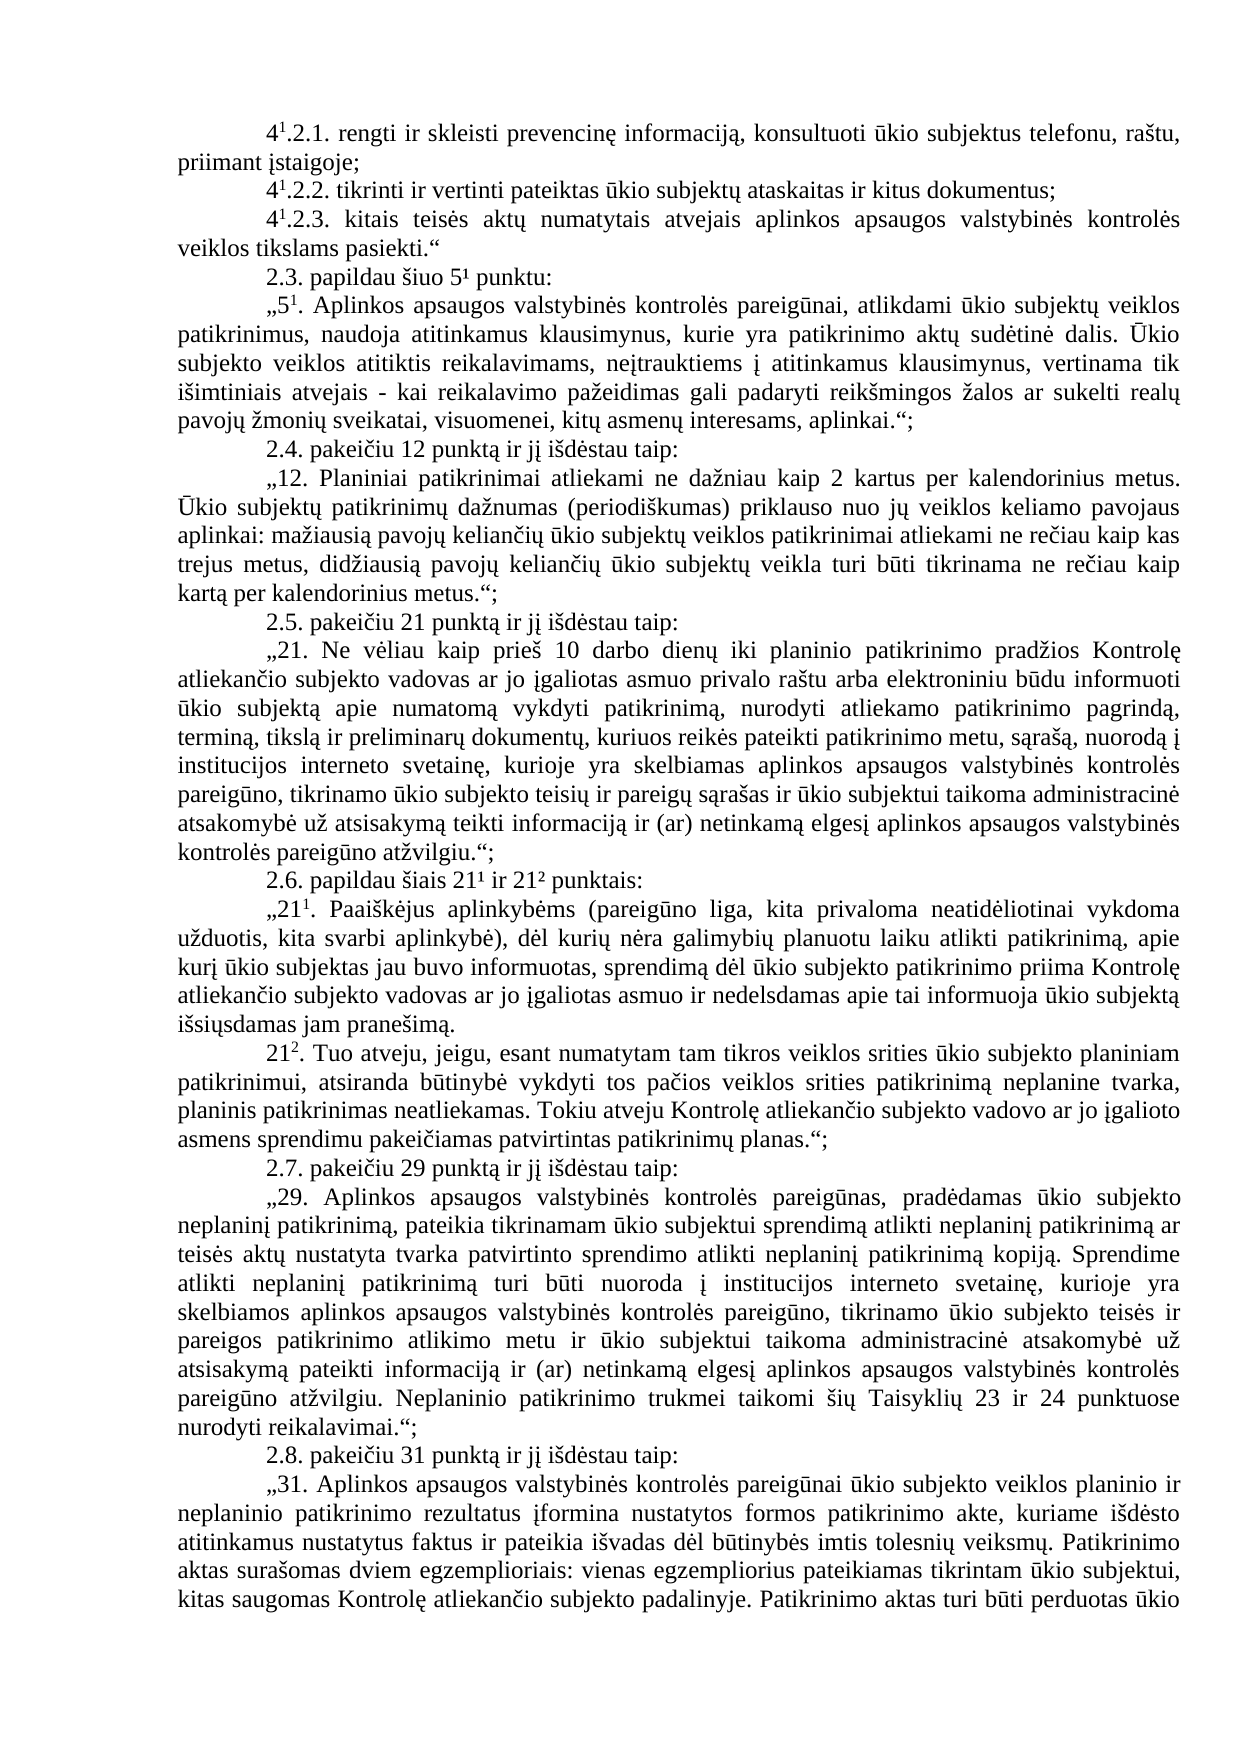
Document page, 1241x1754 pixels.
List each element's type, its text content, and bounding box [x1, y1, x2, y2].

text 41.2.2. tikrinti ir vertinti pateiktas ūkio subjektų ataskaitas ir kitus dokumentus; [177, 176, 1181, 204]
text 2.8. pakeičiu 31 punktą ir jį išdėstau taip: [177, 1441, 1181, 1469]
text 2.6. papildau šiais 21¹ ir 21² punktais: [177, 866, 1181, 894]
text 41.2.1. rengti ir skleisti prevencinę informaciją, konsultuoti ūkio subjektus telefonu, raštu, priimant įstaigoje; [177, 118, 1181, 176]
text 212. Tuo atveju, jeigu, esant numatytam tam tikros veiklos srities ūkio subjekto planiniam patikrinimui, atsiranda būtinybė vykdyti tos pačios veiklos srities patikrinimą neplanine tvarka, planinis patikrinimas neatliekamas. Tokiu atveju Kontrolę atliekančio subjekto vadovo ar jo įgalioto asmens sprendimu pakeičiamas patvirtintas patikrinimų planas.“; [177, 1038, 1181, 1153]
text „21. Ne vėliau kaip prieš 10 darbo dienų iki planinio patikrinimo pradžios Kontrolę atliekančio subjekto vadovas ar jo įgaliotas asmuo privalo raštu arba elektroniniu būdu informuoti ūkio subjektą apie numatomą vykdyti patikrinimą, nurodyti atliekamo patikrinimo pagrindą, terminą, tikslą ir preliminarų dokumentų, kuriuos reikės pateikti patikrinimo metu, sąrašą, nuorodą į institucijos interneto svetainę, kurioje yra skelbiamas aplinkos apsaugos valstybinės kontrolės pareigūno, tikrinamo ūkio subjekto teisių ir pareigų sąrašas ir ūkio subjektui taikoma administracinė atsakomybė už atsisakymą teikti informaciją ir (ar) netinkamą elgesį aplinkos apsaugos valstybinės kontrolės pareigūno atžvilgiu.“; [177, 636, 1181, 866]
text 41.2.3. kitais teisės aktų numatytais atvejais aplinkos apsaugos valstybinės kontrolės veiklos tikslams pasiekti.“ [177, 204, 1181, 262]
text „51. Aplinkos apsaugos valstybinės kontrolės pareigūnai, atlikdami ūkio subjektų veiklos patikrinimus, naudoja atitinkamus klausimynus, kurie yra patikrinimo aktų sudėtinė dalis. Ūkio subjekto veiklos atitiktis reikalavimams, neįtrauktiems į atitinkamus klausimynus, vertinama tik išimtiniais atvejais - kai reikalavimo pažeidimas gali padaryti reikšmingos žalos ar sukelti realų pavojų žmonių sveikatai, visuomenei, kitų asmenų interesams, aplinkai.“; [177, 291, 1181, 434]
text 2.7. pakeičiu 29 punktą ir jį išdėstau taip: [177, 1153, 1181, 1182]
text „31. Aplinkos apsaugos valstybinės kontrolės pareigūnai ūkio subjekto veiklos planinio ir neplaninio patikrinimo rezultatus įformina nustatytos formos patikrinimo akte, kuriame išdėsto atitinkamus nustatytus faktus ir pateikia išvadas dėl būtinybės imtis tolesnių veiksmų. Patikrinimo aktas surašomas dviem egzemplioriais: vienas egzempliorius pateikiamas tikrintam ūkio subjektui, kitas saugomas Kontrolę atliekančio subjekto padalinyje. Patikrinimo aktas turi būti perduotas ūkio [177, 1469, 1181, 1613]
text „12. Planiniai patikrinimai atliekami ne dažniau kaip 2 kartus per kalendorinius metus. Ūkio subjektų patikrinimų dažnumas (periodiškumas) priklauso nuo jų veiklos keliamo pavojaus aplinkai: mažiausią pavojų keliančių ūkio subjektų veiklos patikrinimai atliekami ne rečiau kaip kas trejus metus, didžiausią pavojų keliančių ūkio subjektų veikla turi būti tikrinama ne rečiau kaip kartą per kalendorinius metus.“; [177, 463, 1181, 607]
text „29. Aplinkos apsaugos valstybinės kontrolės pareigūnas, pradėdamas ūkio subjekto neplaninį patikrinimą, pateikia tikrinamam ūkio subjektui sprendimą atlikti neplaninį patikrinimą ar teisės aktų nustatyta tvarka patvirtinto sprendimo atlikti neplaninį patikrinimą kopiją. Sprendime atlikti neplaninį patikrinimą turi būti nuoroda į institucijos interneto svetainę, kurioje yra skelbiamos aplinkos apsaugos valstybinės kontrolės pareigūno, tikrinamo ūkio subjekto teisės ir pareigos patikrinimo atlikimo metu ir ūkio subjektui taikoma administracinė atsakomybė už atsisakymą pateikti informaciją ir (ar) netinkamą elgesį aplinkos apsaugos valstybinės kontrolės pareigūno atžvilgiu. Neplaninio patikrinimo trukmei taikomi šių Taisyklių 23 ir 24 punktuose nurodyti reikalavimai.“; [177, 1182, 1181, 1441]
text „211. Paaiškėjus aplinkybėms (pareigūno liga, kita privaloma neatidėliotinai vykdoma užduotis, kita svarbi aplinkybė), dėl kurių nėra galimybių planuotu laiku atlikti patikrinimą, apie kurį ūkio subjektas jau buvo informuotas, sprendimą dėl ūkio subjekto patikrinimo priima Kontrolę atliekančio subjekto vadovas ar jo įgaliotas asmuo ir nedelsdamas apie tai informuoja ūkio subjektą išsiųsdamas jam pranešimą. [177, 894, 1181, 1038]
text 2.3. papildau šiuo 5¹ punktu: [177, 262, 1181, 291]
text 2.4. pakeičiu 12 punktą ir jį išdėstau taip: [177, 434, 1181, 463]
text 2.5. pakeičiu 21 punktą ir jį išdėstau taip: [177, 607, 1181, 636]
